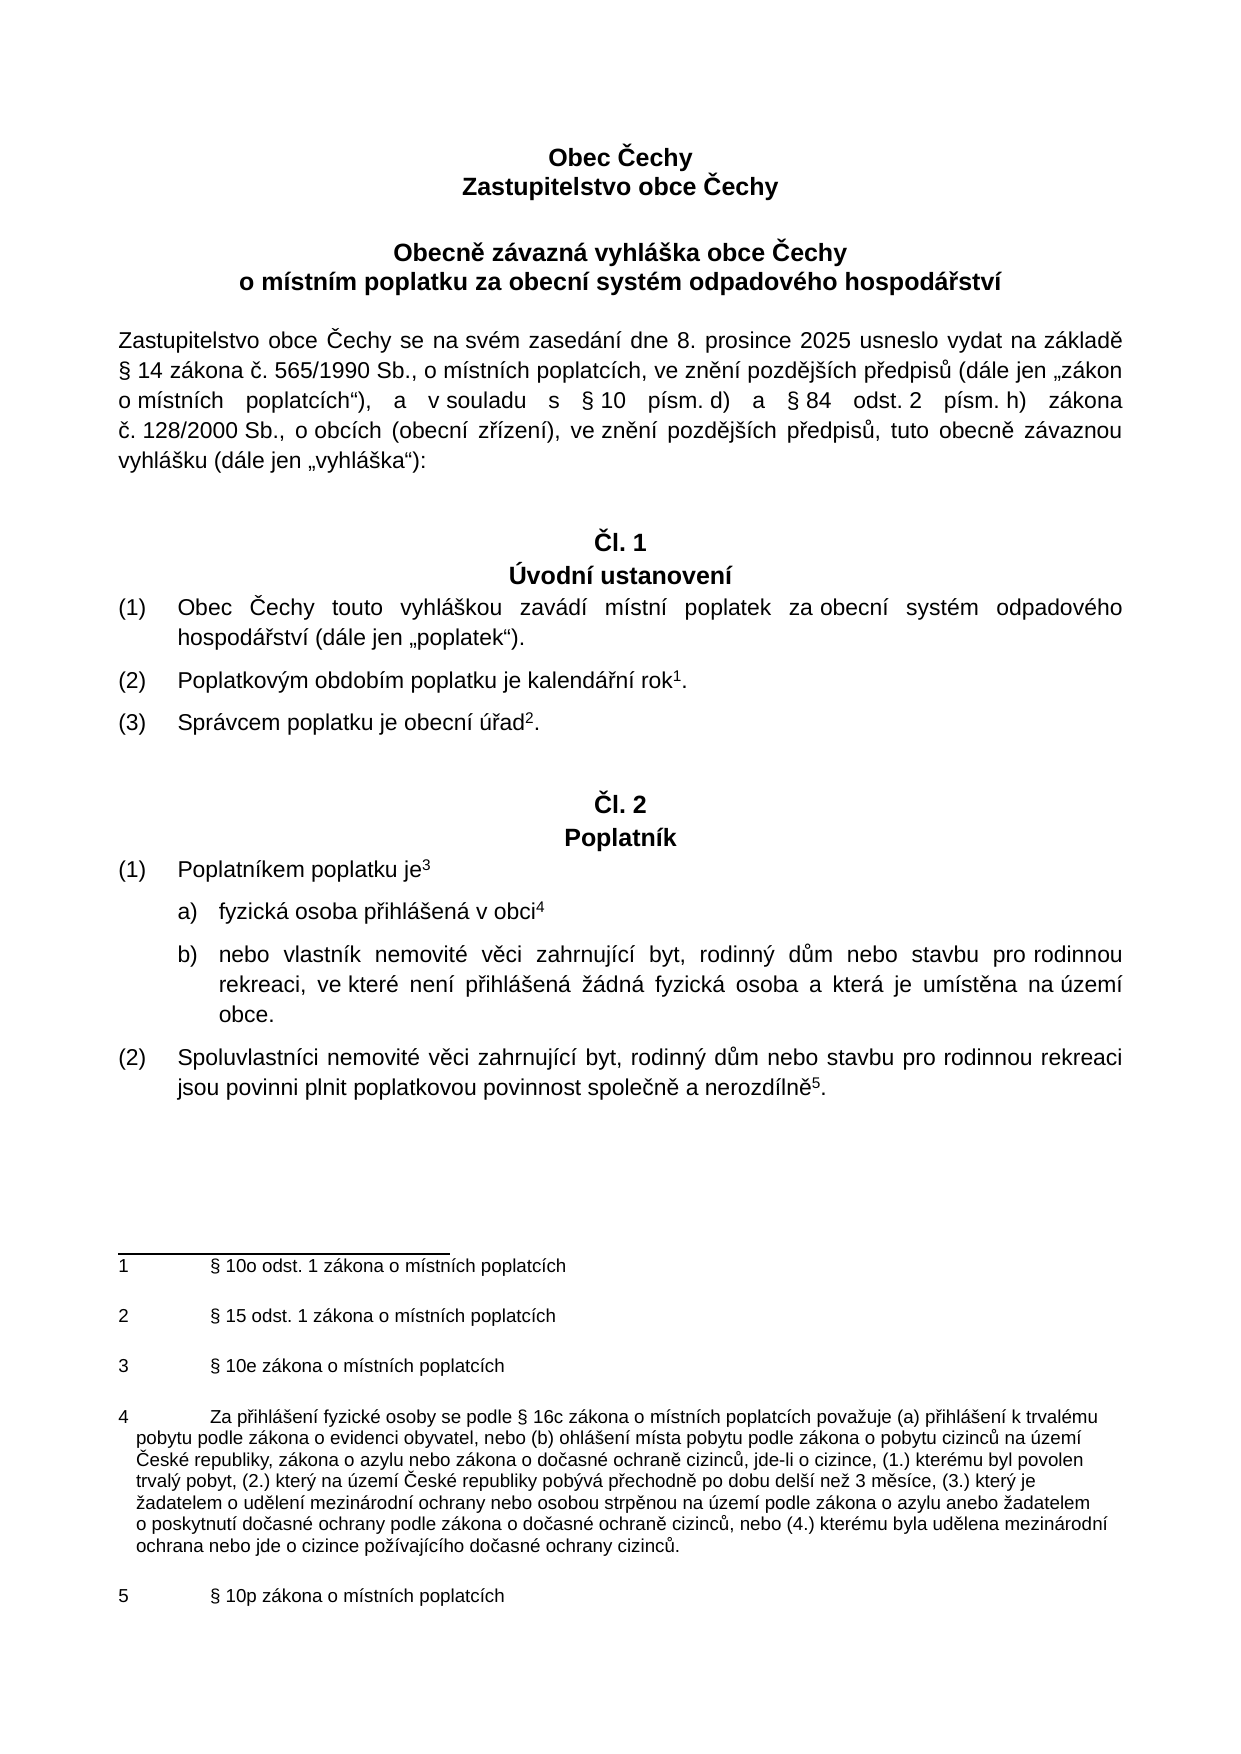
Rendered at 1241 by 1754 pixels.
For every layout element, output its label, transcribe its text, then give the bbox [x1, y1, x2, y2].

list Spoluvlastníci nemovité věci zahrnující byt, rodinný dům nebo stavbu pro rodinnou rekreaci jsou povinni plnit poplatkovou povinnost společně a nerozdílně. [118, 1044, 1122, 1101]
list Správcem poplatku je obecní úřad. [118, 709, 1122, 736]
subtitle Čl. 2 Poplatník [118, 789, 1122, 851]
list fyzická osoba přihlášená v obci [177, 898, 1122, 925]
list § 10e zákona o místních poplatcích [118, 1355, 1122, 1377]
list § 10o odst. 1 zákona o místních poplatcích [118, 1254, 1122, 1276]
text Zastupitelstvo obce Čechy se na svém zasedání dne 8. prosince 2025 usneslo vydat na základě § 14 zákona č. 565/1990 Sb., o místních poplatcích, ve znění pozdějších předpisů (dále jen „zákon o místních poplatcích“), a v souladu s § 10 písm. d) a § 84 odst. 2 písm. h) zákona č. 128/2000 Sb., o obcích (obecní zřízení), ve znění pozdějších předpisů, tuto obecně závaznou vyhlášku (dále jen „vyhláška“): [118, 327, 1122, 474]
subtitle Čl. 1 Úvodní ustanovení [118, 528, 1122, 589]
list Poplatkovým obdobím poplatku je kalendářní rok. [118, 667, 1122, 693]
list nebo vlastník nemovité věci zahrnující byt, rodinný dům nebo stavbu pro rodinnou rekreaci, ve které není přihlášená žádná fyzická osoba a která je umístěna na území obce. [177, 941, 1122, 1028]
list § 10p zákona o místních poplatcích [118, 1585, 1122, 1607]
list Poplatníkem poplatku je [118, 856, 1122, 882]
list Obec Čechy touto vyhláškou zavádí místní poplatek za obecní systém odpadového hospodářství (dále jen „poplatek“). [118, 594, 1122, 650]
text Obec Čechy Zastupitelstvo obce Čechy [118, 143, 1122, 201]
subtitle Obecně závazná vyhláška obce Čechy o místním poplatku za obecní systém odpadového hospodářství [118, 238, 1122, 295]
list Za přihlášení fyzické osoby se podle § 16c zákona o místních poplatcích považuje (a) přihlášení k trvalému pobytu podle zákona o evidenci obyvatel, nebo (b) ohlášení místa pobytu podle zákona o pobytu cizinců na území České republiky, zákona o azylu nebo zákona o dočasné ochraně cizinců, jde-li o cizince, (1.) kterému byl povolen trvalý pobyt, (2.) který na území České republiky pobývá přechodně po dobu delší než 3 měsíce, (3.) který je žadatelem o udělení mezinárodní ochrany nebo osobou strpěnou na území podle zákona o azylu anebo žadatelem o poskytnutí dočasné ochrany podle zákona o dočasné ochraně cizinců, nebo (4.) kterému byla udělena mezinárodní ochrana nebo jde o cizince požívajícího dočasné ochrany cizinců. [118, 1405, 1122, 1556]
list § 15 odst. 1 zákona o místních poplatcích [118, 1305, 1122, 1326]
